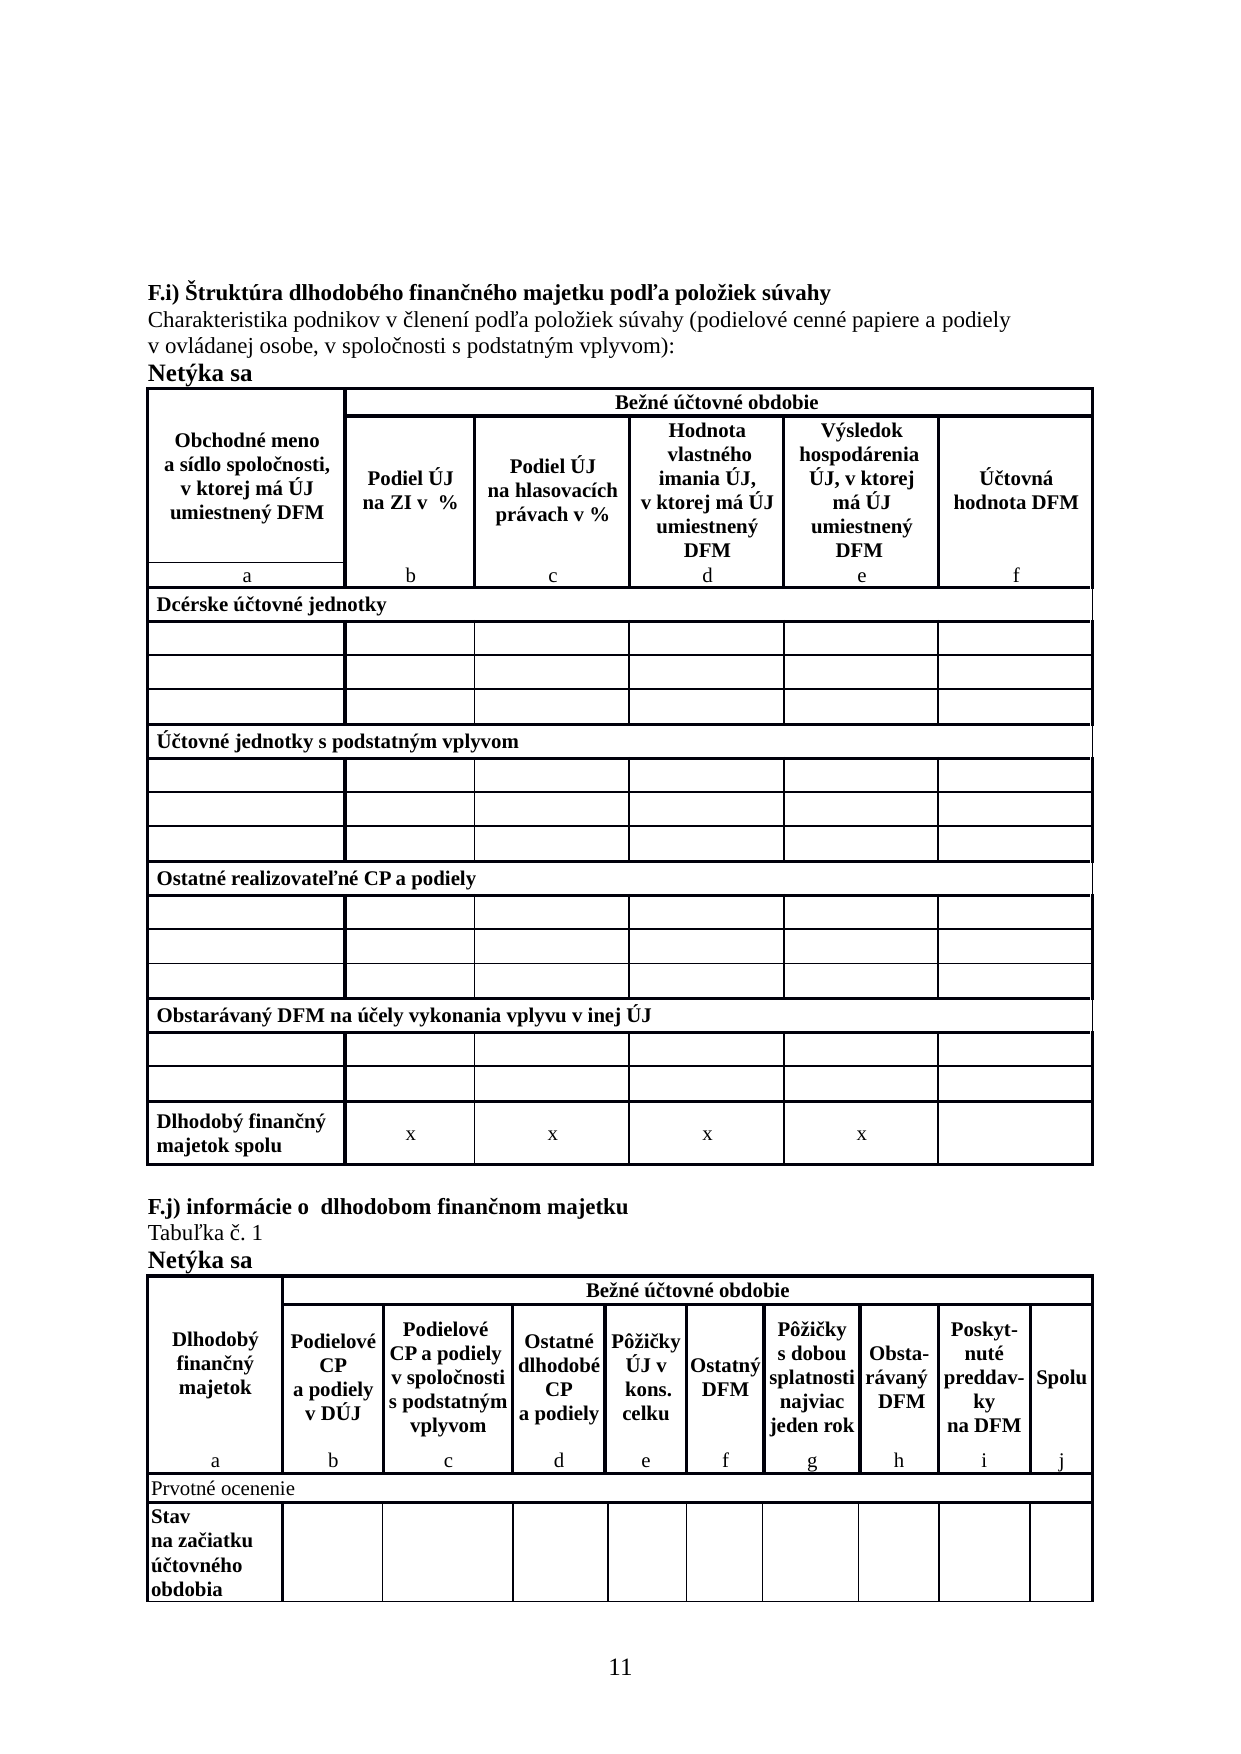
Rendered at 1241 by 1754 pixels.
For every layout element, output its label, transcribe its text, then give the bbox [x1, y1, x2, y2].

table_cell [347, 1034, 474, 1065]
text Tabuľka č. 1 [148, 1219, 1093, 1246]
table_cell [940, 1504, 1029, 1601]
table_cell [630, 690, 783, 723]
table_cell c [476, 562, 628, 586]
table_cell e [607, 1448, 685, 1472]
table_cell [347, 623, 474, 654]
table_cell f [688, 1448, 762, 1472]
table_cell [939, 827, 1091, 860]
table_cell [149, 623, 343, 654]
table_cell [939, 894, 1091, 928]
table_cell [785, 897, 937, 928]
table_cell Dlhodobý finančný majetok spolu [149, 1103, 343, 1163]
table_header Bežné účtovné obdobie [284, 1278, 1091, 1303]
table_cell [939, 656, 1091, 688]
table_cell [939, 620, 1091, 654]
table_cell [347, 897, 474, 928]
table_cell [785, 1034, 937, 1065]
table_cell g [766, 1448, 858, 1472]
table_cell [475, 964, 628, 997]
table_cell [149, 827, 343, 860]
table_cell Pôžičky ÚJ v kons. celku [607, 1306, 685, 1448]
table_header Bežné účtovné obdobie [347, 390, 1091, 414]
table_cell [939, 964, 1091, 997]
table_cell [475, 827, 628, 860]
table_cell Obstarávaný DFM na účely vykonania vplyvu v inej ÚJ [149, 997, 1092, 1031]
table_cell [475, 656, 628, 688]
table_cell d [631, 562, 782, 586]
table_cell [514, 1504, 607, 1601]
table_cell [149, 964, 343, 997]
table_cell [149, 1067, 343, 1099]
text Charakteristika podnikov v členení podľa položiek súvahy (podielové cenné papiere a podiely v ovládanej osobe, v spoločnosti s podstatným vplyvom): [148, 306, 1093, 358]
table_cell [630, 1034, 783, 1065]
table_cell Prvotné ocenenie [149, 1475, 1091, 1501]
table_cell Ostatný DFM [688, 1306, 762, 1448]
table_cell [347, 690, 474, 723]
table_cell Účtovná hodnota DFM [940, 418, 1091, 562]
table_cell [630, 656, 783, 688]
table_cell Výsledok hospodárenia ÚJ, v ktorej má ÚJ umiestnený DFM [785, 418, 937, 562]
table_cell [785, 760, 937, 791]
table_cell Spolu [1032, 1306, 1091, 1448]
table_cell b [347, 562, 473, 586]
table_cell x [347, 1103, 474, 1163]
table_cell [475, 690, 628, 723]
table_cell Stav na začiatku účtovného obdobia [149, 1504, 281, 1601]
table_cell e [785, 562, 937, 586]
text Netýka sa [148, 358, 1093, 387]
table_cell [347, 1067, 474, 1099]
table_cell j [1032, 1448, 1091, 1472]
table_cell Pôžičky s dobou splatnosti najviac jeden rok [766, 1306, 858, 1448]
table_cell Podiel ÚJ na hlasovacích právach v % [476, 418, 628, 562]
table_cell h [862, 1448, 937, 1472]
table_cell [383, 1504, 512, 1601]
table_cell [859, 1504, 938, 1601]
table_cell [763, 1504, 858, 1601]
table_cell [785, 827, 937, 860]
table_cell [939, 1067, 1091, 1099]
table_cell [475, 1034, 628, 1065]
table_cell [149, 930, 343, 962]
table_cell f [940, 562, 1091, 586]
table_cell [785, 623, 937, 654]
table_cell [630, 1067, 783, 1099]
table_cell [939, 930, 1091, 962]
table_cell Ostatné dlhodobé CP a podiely [514, 1306, 603, 1448]
title F.j) informácie o dlhodobom finančnom majetku [148, 1193, 1093, 1219]
table_cell [630, 793, 783, 825]
table_cell [284, 1504, 382, 1601]
table_cell [475, 623, 628, 654]
table_cell [630, 897, 783, 928]
table_cell Podielové CP a podiely v spoločnosti s podstatným vplyvom [385, 1306, 511, 1448]
table_cell [149, 897, 343, 928]
table_cell [149, 690, 343, 723]
table_cell [939, 1031, 1091, 1065]
table_cell [609, 1504, 686, 1601]
table_cell [475, 1067, 628, 1099]
table_cell x [475, 1103, 628, 1163]
table_cell [630, 623, 783, 654]
table_cell [785, 656, 937, 688]
table_cell d [514, 1448, 603, 1472]
table_cell [149, 793, 343, 825]
table_cell Dcérske účtovné jednotky [149, 586, 1092, 620]
table_cell Podiel ÚJ na ZI v % [347, 418, 473, 562]
table_cell [939, 690, 1091, 723]
table_cell Hodnota vlastného imania ÚJ, v ktorej má ÚJ umiestnený DFM [631, 418, 782, 562]
table_cell [939, 793, 1091, 825]
table_cell [347, 656, 474, 688]
table_cell [347, 827, 474, 860]
table_cell [630, 930, 783, 962]
table_cell Obsta-rávaný DFM [862, 1306, 937, 1448]
table_cell [149, 656, 343, 688]
table_cell [785, 964, 937, 997]
table_cell [347, 760, 474, 791]
table_cell x [785, 1103, 937, 1163]
table_header Obchodné meno a sídlo spoločnosti, v ktorej má ÚJ umiestnený DFM [149, 390, 343, 562]
table_cell [785, 1067, 937, 1099]
table_cell [475, 897, 628, 928]
table_cell a [149, 1448, 281, 1472]
table_cell [939, 1103, 1091, 1163]
table_cell i [940, 1448, 1029, 1472]
table_cell [785, 690, 937, 723]
table_cell Účtovné jednotky s podstatným vplyvom [149, 723, 1092, 757]
text Netýka sa [148, 1246, 1093, 1274]
table_cell [475, 760, 628, 791]
table_header Dlhodobý finančný majetok [149, 1278, 281, 1448]
table_cell Poskyt-nuté preddav-ky na DFM [940, 1306, 1029, 1448]
table_cell [630, 760, 783, 791]
table_cell [785, 793, 937, 825]
table_cell [149, 760, 343, 791]
table_cell a [149, 563, 343, 586]
table_cell [785, 930, 937, 962]
table_cell Podielové CP a podiely v DÚJ [284, 1306, 382, 1448]
table_cell [149, 1034, 343, 1065]
table_cell [630, 827, 783, 860]
table_cell [1031, 1504, 1091, 1601]
table_cell [687, 1504, 762, 1601]
table_cell x [630, 1103, 783, 1163]
table_cell [475, 930, 628, 962]
table_cell [347, 793, 474, 825]
table_cell [475, 793, 628, 825]
table_cell [939, 757, 1091, 791]
table_cell Ostatné realizovateľné CP a podiely [149, 860, 1092, 894]
table_cell [347, 964, 474, 997]
table_cell c [385, 1448, 511, 1472]
table_cell b [284, 1448, 382, 1472]
text F.i) Štruktúra dlhodobého finančného majetku podľa položiek súvahy [148, 279, 1093, 306]
table_cell [347, 930, 474, 962]
table_cell [630, 964, 783, 997]
